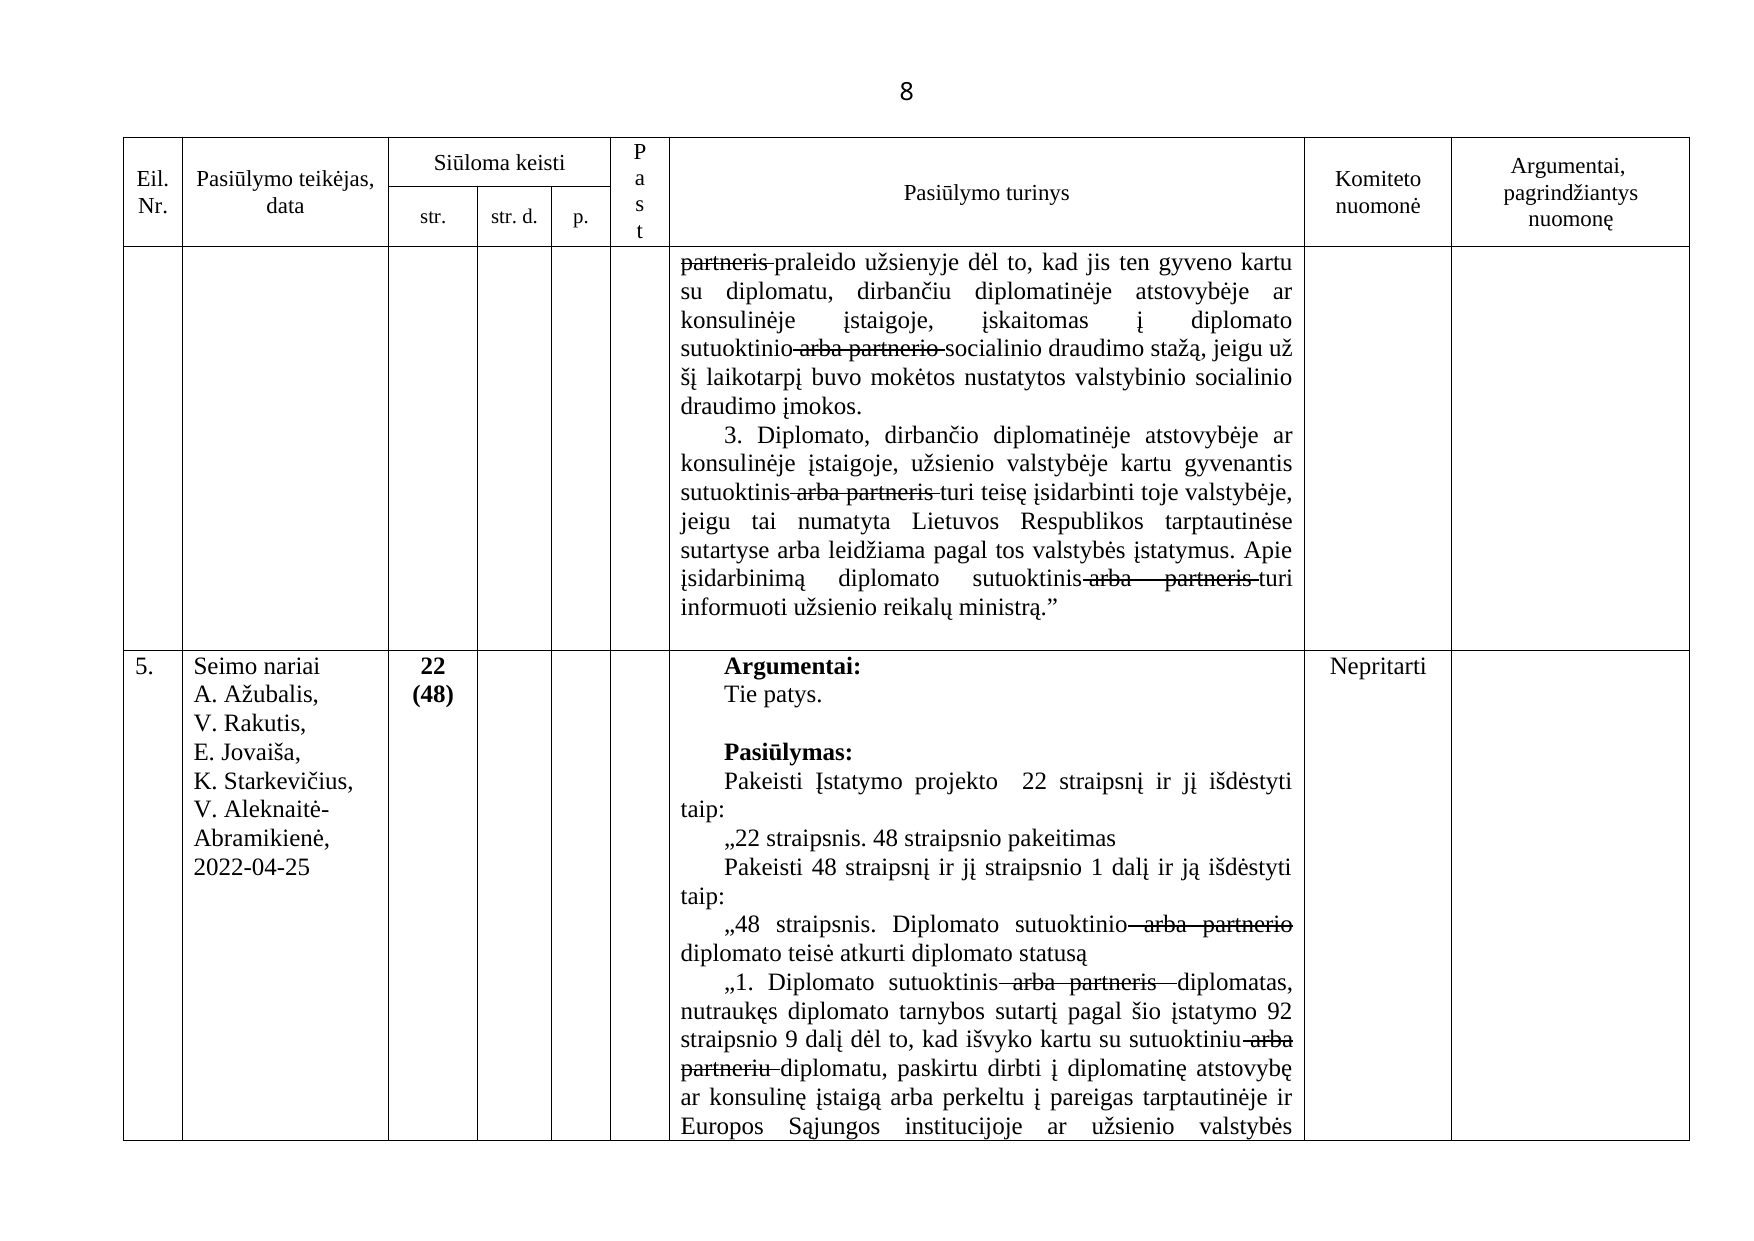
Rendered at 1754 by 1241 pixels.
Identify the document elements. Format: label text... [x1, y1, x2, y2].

table_cell [552, 247, 610, 650]
table_header Pasiūlymo teikėjas, data [183, 138, 388, 246]
table_cell Nepritarti [1305, 651, 1451, 1139]
table_cell [611, 651, 669, 1139]
table_cell [611, 247, 669, 650]
table_cell str. d. [478, 187, 551, 246]
table_cell [1305, 247, 1451, 650]
table_cell str. [389, 187, 477, 246]
table_cell [1452, 247, 1689, 650]
table_cell [478, 247, 551, 650]
table_cell Argumentai: Tie patys. Pasiūlymas: Pakeisti Įstatymo projekto 22 straipsnį ir jį išdėstyti taip: „22 straipsnis. 48 straipsnio pakeitimas Pakeisti 48 straipsnį ir jį straipsnio 1 dalį ir ją išdėstyti taip: „48 straipsnis. Diplomato sutuoktinio arba partnerio diplomato teisė atkurti diplomato statusą „1. Diplomato sutuoktinis arba partneris diplomatas, nutraukęs diplomato tarnybos sutartį pagal šio įstatymo 92 straipsnio 9 dalį dėl to, kad išvyko kartu su sutuoktiniu arba partneriu diplomatu, paskirtu dirbti į diplomatinę atstovybę ar konsulinę įstaigą arba perkeltu į pareigas tarptautinėje ir Europos Sąjungos institucijoje ar užsienio valstybės [670, 651, 1304, 1139]
table_header Pasiūlymo turinys [670, 138, 1304, 246]
table_header Eil. Nr. [124, 138, 182, 246]
table_cell Seimo nariai A. Ažubalis, V. Rakutis, E. Jovaiša, K. Starkevičius, V. Aleknaitė-Abramikienė, 2022-04-25 [183, 651, 388, 1139]
table_cell [389, 247, 477, 650]
table_cell [552, 651, 610, 1139]
table_cell 22 (48) [389, 651, 477, 1139]
table_cell [478, 651, 551, 1139]
table_header Komiteto nuomonė [1305, 138, 1451, 246]
table_cell [124, 247, 182, 650]
table_header Pastabos [611, 138, 669, 246]
table_cell [183, 247, 388, 650]
table_header Argumentai, pagrindžiantys nuomonę [1452, 138, 1689, 246]
table_header Siūloma keisti [389, 138, 610, 186]
table_cell [124, 651, 182, 1139]
table_cell p. [552, 187, 610, 246]
table_cell partneris praleido užsienyje dėl to, kad jis ten gyveno kartu su diplomatu, dirbančiu diplomatinėje atstovybėje ar konsulinėje įstaigoje, įskaitomas į diplomato sutuoktinio arba partnerio socialinio draudimo stažą, jeigu už šį laikotarpį buvo mokėtos nustatytos valstybinio socialinio draudimo įmokos. 3. Diplomato, dirbančio diplomatinėje atstovybėje ar konsulinėje įstaigoje, užsienio valstybėje kartu gyvenantis sutuoktinis arba partneris turi teisę įsidarbinti toje valstybėje, jeigu tai numatyta Lietuvos Respublikos tarptautinėse sutartyse arba leidžiama pagal tos valstybės įstatymus. Apie įsidarbinimą diplomato sutuoktinis arba partneris turi informuoti užsienio reikalų ministrą.” [670, 247, 1304, 650]
table_cell [1452, 651, 1689, 1139]
